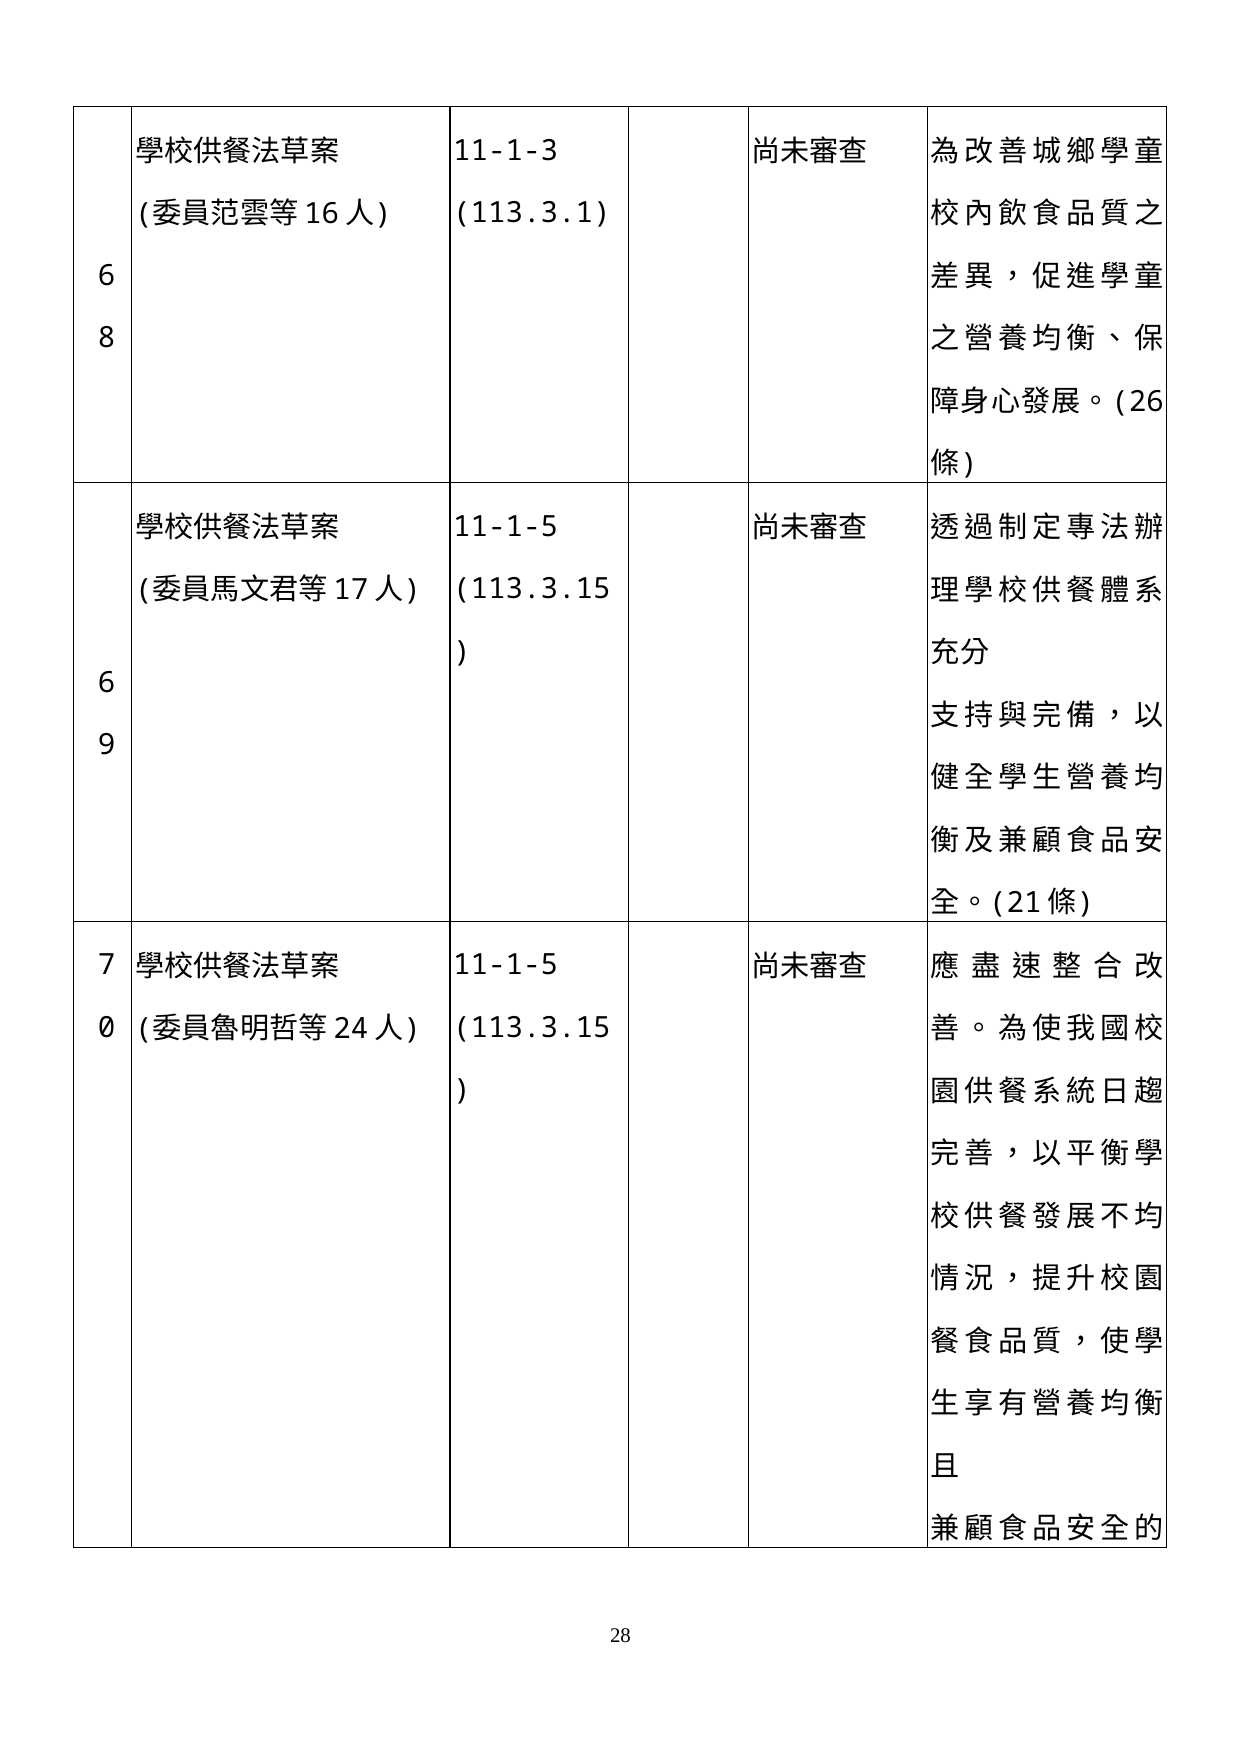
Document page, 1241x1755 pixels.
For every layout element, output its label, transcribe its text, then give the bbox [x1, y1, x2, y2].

table_cell 11-1-5 (113.3.15) [451, 483, 628, 921]
table_cell 透過制定專法辦理學校供餐體系充分 支持與完備，以健全學生營養均衡及兼顧食品安全。(21條) [928, 483, 1166, 921]
table_cell 學校供餐法草案 (委員范雲等16人) [132, 107, 449, 482]
table_cell [74, 107, 131, 482]
table_cell [74, 922, 131, 1547]
table_cell [629, 107, 748, 482]
table_cell [629, 922, 748, 1547]
table_cell 11-1-5 (113.3.15) [451, 922, 628, 1547]
table_cell 11-1-3 (113.3.1) [451, 107, 628, 482]
table_cell 學校供餐法草案 (委員馬文君等17人) [132, 483, 449, 921]
table_cell 尚未審查 [749, 483, 927, 921]
table_cell 為改善城鄉學童校內飲食品質之差異，促進學童之營養均衡、保障身心發展。(26條) [928, 107, 1166, 482]
table_cell 尚未審查 [749, 107, 927, 482]
table_cell [74, 483, 131, 921]
table_cell 應盡速整合改善。為使我國校園供餐系統日趨完善，以平衡學校供餐發展不均情況，提升校園餐食品質，使學生享有營養均衡且 兼顧食品安全的 [928, 922, 1166, 1547]
table_cell 學校供餐法草案 (委員魯明哲等24人) [132, 922, 449, 1547]
table_cell [629, 483, 748, 921]
table_cell 尚未審查 [749, 922, 927, 1547]
